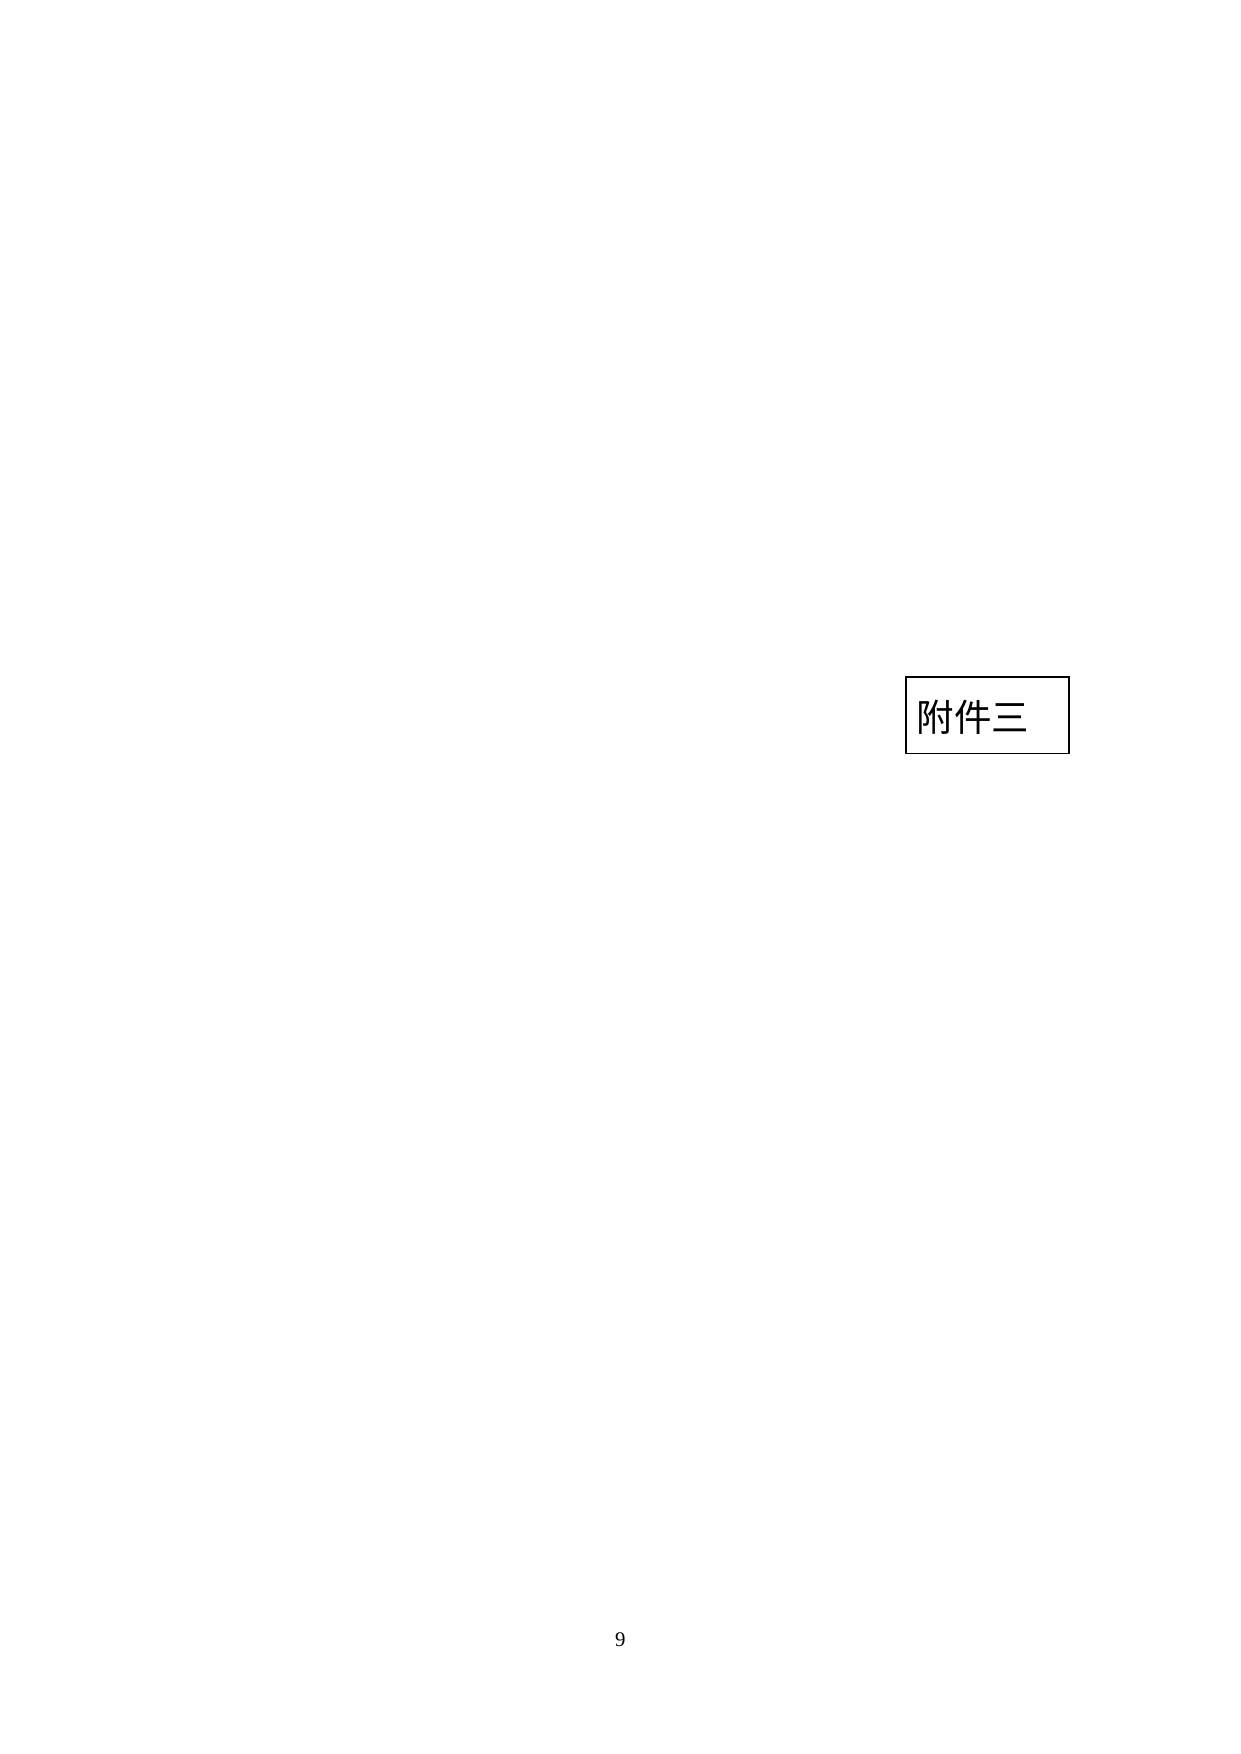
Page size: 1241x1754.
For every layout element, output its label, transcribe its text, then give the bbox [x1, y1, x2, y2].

text 附件三 [917, 687, 1058, 742]
